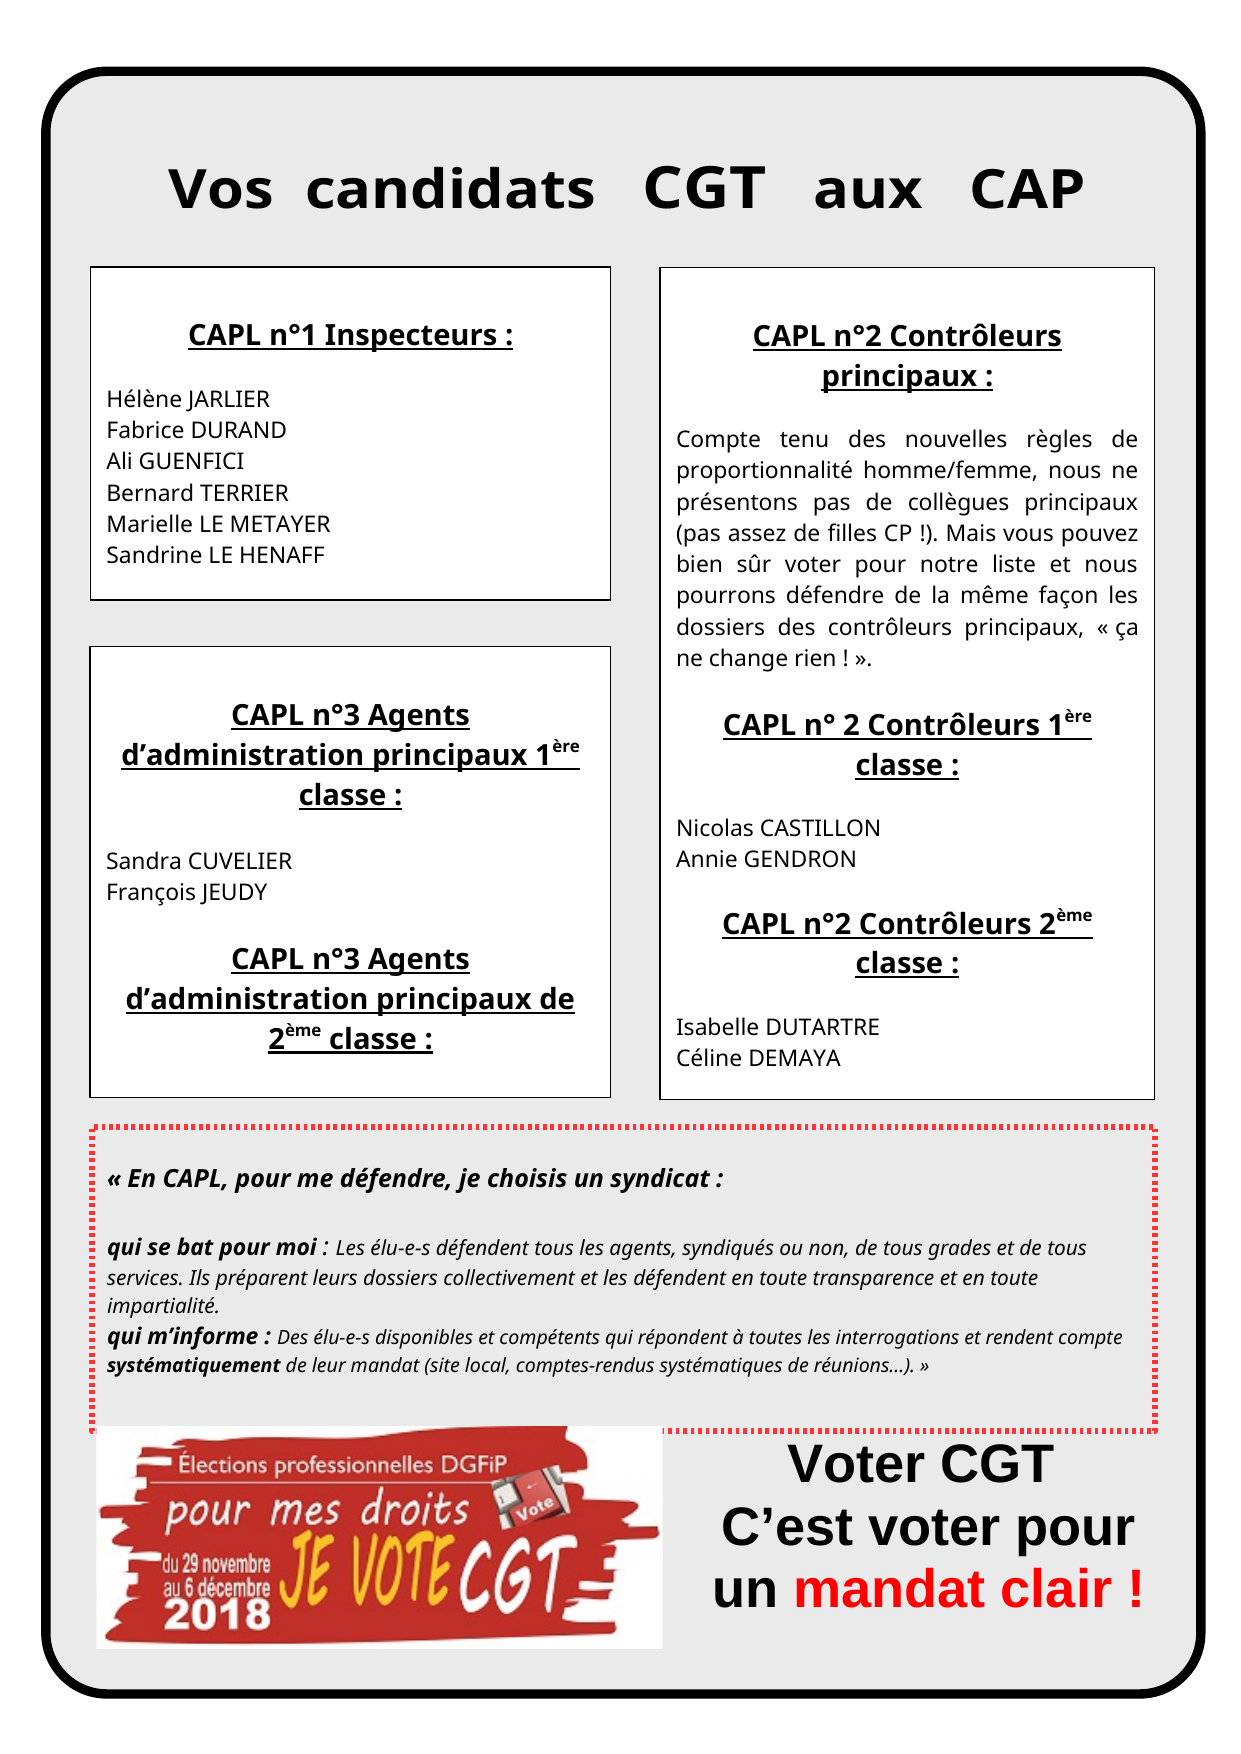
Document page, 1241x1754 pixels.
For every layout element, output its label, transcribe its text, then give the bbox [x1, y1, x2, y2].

text CAPL n° 2 Contrôleurs 1ère classe : [676, 704, 1138, 784]
subtitle Vos candidats CGT aux CAP Locales [98, 146, 1156, 224]
text Marielle LE METAYER [106, 508, 595, 539]
text Bernard TERRIER [106, 477, 595, 508]
text Isabelle DUTARTRE [676, 1011, 1138, 1042]
text CAPL n°2 Contrôleurs 2ème classe : [676, 903, 1138, 982]
text CAPL n°3 Agents d’administration principaux de 2ème classe : [106, 939, 595, 1058]
text CAPL n°3 Agents d’administration principaux 1ère classe : [106, 694, 595, 814]
text Nicolas CASTILLON [676, 812, 1138, 843]
text Hélène JARLIER [106, 383, 595, 414]
text CAPL n°1 Inspecteurs : [106, 315, 595, 354]
picture [96, 1426, 663, 1649]
text Compte tenu des nouvelles règles de proportionnalité homme/femme, nous ne présentons pas de collègues principaux (pas assez de filles CP !). Mais vous pouvez bien sûr voter pour notre liste et nous pourrons défendre de la même façon les dossiers des contrôleurs principaux, « ça ne change rien ! ». [676, 423, 1138, 673]
text Annie GENDRON [676, 843, 1138, 875]
text Sandra CUVELIER [106, 845, 595, 876]
text Fabrice DURAND [106, 414, 595, 445]
text Sandrine LE HENAFF [106, 539, 595, 570]
text Ali GUENFICI [106, 445, 595, 477]
text CAPL n°2 Contrôleurs principaux : [676, 315, 1138, 395]
text François JEUDY [106, 876, 595, 907]
text Céline DEMAYA [676, 1042, 1138, 1073]
